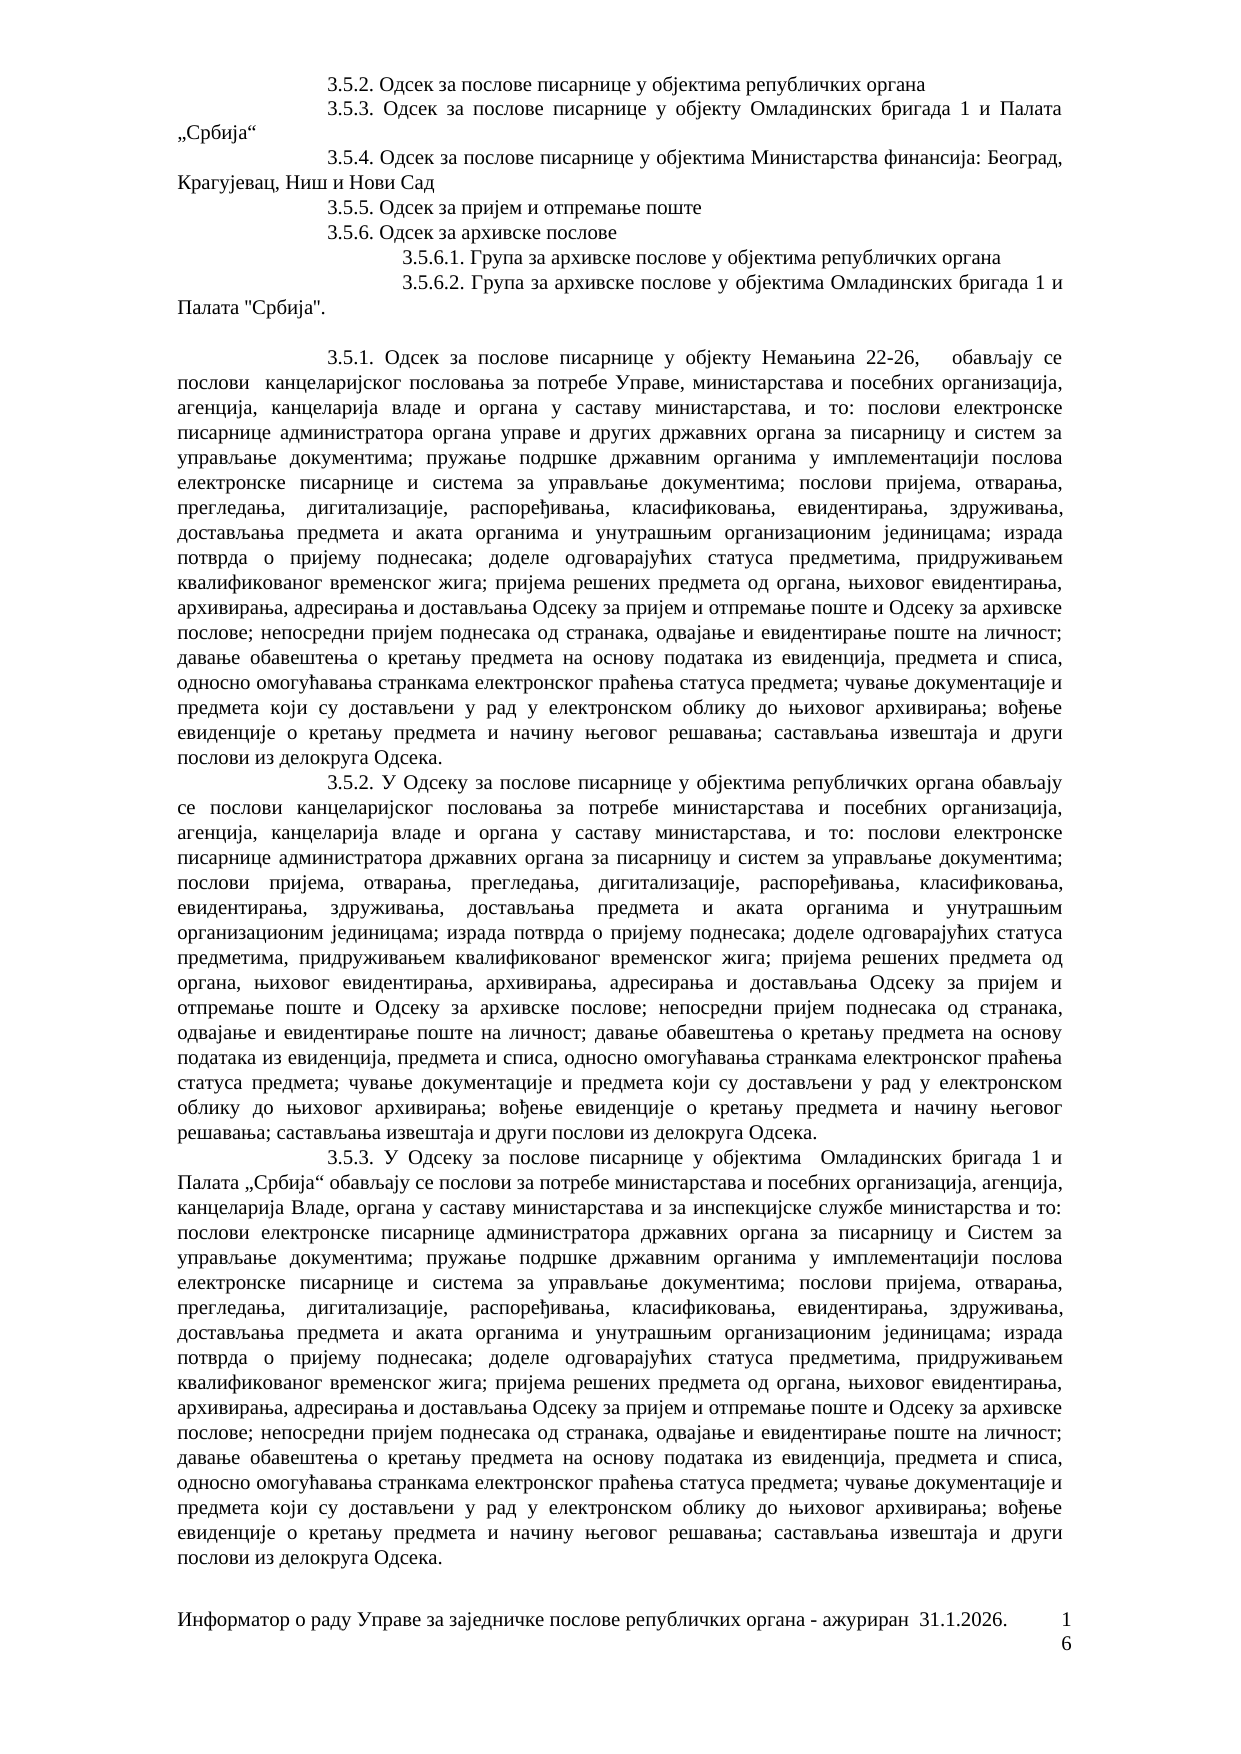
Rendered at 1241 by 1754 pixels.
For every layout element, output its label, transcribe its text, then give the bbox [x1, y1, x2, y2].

text 3.5.6. Одсек за архивске послове [177, 219, 1063, 244]
text 3.5.2. У Одсеку за послове писарнице у објектима републичких органа обављају се послови канцеларијског пословања за потребе министарстава и посебних организација, агенција, канцеларија владе и органа у саставу министарстава, и то: послови електронске писарнице администратора државних органа за писарницу и систем за управљање документима; послови пријемa, отварања, прегледања, дигитализације, распоређивања, класификовања, евидентирањa, здруживања, достављања предмета и аката органима и унутрашњим организационим јединицама; израда потврда о пријему поднесака; доделе одговарајућих статуса предметима, придруживањем квалификованог временског жига; пријема решених предмета од органа, њиховог евидентирања, архивирања, адресирања и достављања Одсеку за пријем и отпремање поште и Одсеку за архивске послове; непосредни пријем поднесака од странака, одвајање и евидентирање поште на личност; давање обавештења о кретању предмета на основу података из евиденција, предмета и списа, односно омогућавања странкама електронског праћења статуса предмета; чување документације и предмета који су достављени у рад у електронском облику до њиховог архивирања; вођење евиденције о кретању предмета и начину његовог решавања; састављања извештаја и други послови из делокруга Одсека. [177, 769, 1063, 1144]
text 3.5.5. Одсек за пријем и отпремање поште [177, 194, 1063, 219]
text 3.5.6.2. Група за архивске послове у објектима Омладинских бригада 1 и Палата ''Србија''. [177, 269, 1063, 319]
text 3.5.3. У Одсеку за послове писарнице у објектима Омладинских бригада 1 и Палата „Србија“ обављају се послови за потребе министарстава и посебних организација, агенција, канцеларија Владе, органа у саставу министарстава и за инспекцијске службе министарства и то: послови електронске писарнице администратора државних органа за писарницу и Систем за управљање документима; пружање подршке државним органима у имплементацији послова електронске писарнице и система за управљање документима; послови пријемa, отварања, прегледања, дигитализације, распоређивања, класификовања, евидентирањa, здруживања, достављања предмета и аката органима и унутрашњим организационим јединицама; израда потврда о пријему поднесака; доделе одговарајућих статуса предметима, придруживањем квалификованог временског жига; пријема решених предмета од органа, њиховог евидентирања, архивирања, адресирања и достављања Одсеку за пријем и отпремање поште и Одсеку за архивске послове; непосредни пријем поднесака од странака, одвајање и евидентирање поште на личност; давање обавештења о кретању предмета на основу података из евиденција, предмета и списа, односно омогућавања странкама електронског праћења статуса предмета; чување документације и предмета који су достављени у рад у електронском облику до њиховог архивирања; вођење евиденције о кретању предмета и начину његовог решавања; састављања извештаја и други послови из делокруга Одсека. [177, 1144, 1063, 1569]
text 3.5.2. Одсек за послове писарнице у објектима републичких органа [177, 71, 1063, 96]
text 3.5.4. Одсек за послове писарнице у објектима Министарства финансија: Београд, Крагујевац, Ниш и Нови Сад [177, 144, 1063, 194]
text 3.5.6.1. Група за архивске послове у објектима републичких органа [177, 244, 1063, 269]
text 3.5.3. Одсек за послове писарнице у објекту Омладинских бригада 1 и Палата „Србија“ [177, 96, 1063, 144]
text 3.5.1. Одсек за послове писарнице у објекту Немањина 22-26, обављају се послови канцеларијског пословања за потребе Управе, министарстава и посебних организација, агенција, канцеларија владе и органа у саставу министарстава, и то: послови електронске писарнице администратора органа управе и других државних органа за писарницу и систем за управљање документима; пружање подршке државним органима у имплементацији послова електронске писарнице и система за управљање документима; послови пријемa, отварања, прегледања, дигитализације, распоређивања, класификовања, евидентирањa, здруживања, достављања предмета и аката органима и унутрашњим организационим јединицама; израда потврда о пријему поднесака; доделе одговарајућих статуса предметима, придруживањем квалификованог временског жига; пријема решених предмета од органа, њиховог евидентирања, архивирања, адресирања и достављања Одсеку за пријем и отпремање поште и Одсеку за архивске послове; непосредни пријем поднесака од странака, одвајање и евидентирање поште на личност; давање обавештења о кретању предмета на основу података из евиденција, предмета и списа, односно омогућавања странкама електронског праћења статуса предмета; чување документације и предмета који су достављени у рад у електронском облику до њиховог архивирања; вођење евиденције о кретању предмета и начину његовог решавања; састављања извештаја и други послови из делокруга Одсека. [177, 344, 1063, 769]
